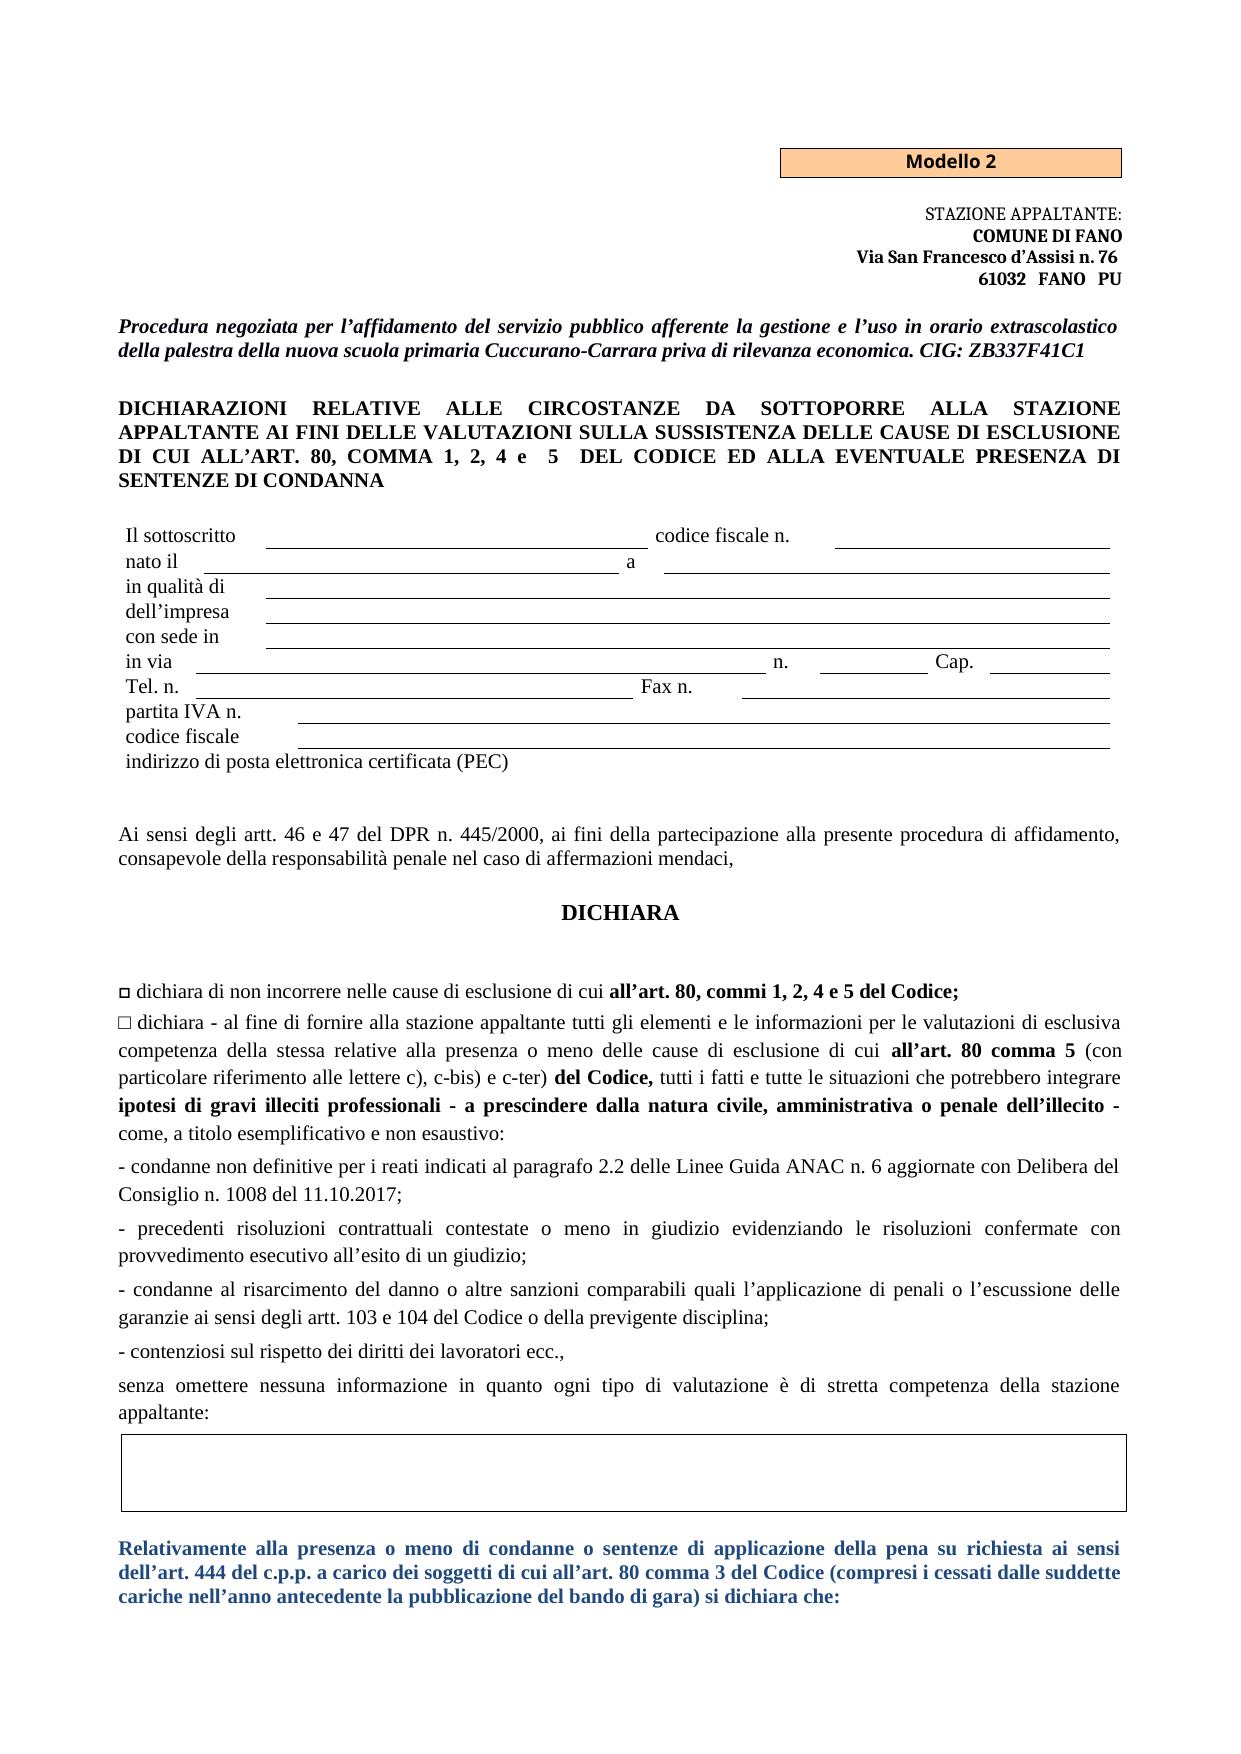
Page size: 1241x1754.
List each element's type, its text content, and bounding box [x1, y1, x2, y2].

table_cell con sede in [118, 623, 266, 648]
text □ dichiara - al fine di fornire alla stazione appaltante tutti gli elementi e le informazioni per le valutazioni di esclusiva competenza della stessa relative alla presenza o meno delle cause di esclusione di cui all’art. 80 comma 5 (con particolare riferimento alle lettere c), c-bis) e c-ter) del Codice, tutti i fatti e tutte le situazioni che potrebbero integrare ipotesi di gravi illeciti professionali - a prescindere dalla natura civile, amministrativa o penale dell’illecito - come, a titolo esemplificativo e non esaustivo: [118, 1010, 1122, 1144]
text □ dichiara di non incorrere nelle cause di esclusione di cui all’art. 80, commi 1, 2, 4 e 5 del Codice; [118, 978, 1122, 1004]
table_cell a [619, 548, 663, 573]
table_cell [298, 724, 1110, 748]
table_cell [820, 649, 928, 673]
text Relativamente alla presenza o meno di condanne o sentenze di applicazione della pena su richiesta ai sensi dell’art. 444 del c.p.p. a carico dei soggetti di cui all’art. 80 comma 3 del Codice (compresi i cessati dalle suddette cariche nell’anno antecedente la pubblicazione del bando di gara) si dichiara che: [118, 1536, 1122, 1608]
text senza omettere nessuna informazione in quanto ogni tipo di valutazione è di stretta competenza della stazione appaltante: [118, 1373, 1122, 1424]
table_cell [196, 648, 766, 673]
text - condanne al risarcimento del danno o altre sanzioni comparabili quali l’applicazione di penali o l’escussione delle garanzie ai sensi degli artt. 103 e 104 del Codice o della previgente disciplina; [118, 1277, 1122, 1329]
table_cell n. [766, 649, 820, 673]
text - precedenti risoluzioni contrattuali contestate o meno in giudizio evidenziando le risoluzioni confermate con provvedimento esecutivo all’esito di un giudizio; [118, 1216, 1122, 1267]
table_cell [664, 548, 1110, 573]
table_header [266, 523, 648, 547]
text DICHIARA [118, 899, 1122, 925]
table_cell indirizzo di posta elettronica certificata (PEC) [118, 748, 1110, 773]
table_cell Cap. [928, 649, 990, 673]
table_header [835, 523, 1110, 547]
text COMUNE DI FANO [634, 225, 1122, 247]
table_cell Fax n. [633, 674, 742, 698]
table_cell [204, 548, 619, 573]
text Via San Francesco d’Assisi n. 76 [634, 247, 1122, 268]
table_header Il sottoscritto [118, 523, 266, 547]
table_cell nato il [118, 548, 204, 573]
table_cell in via [118, 648, 196, 673]
text Ai sensi degli artt. 46 e 47 del DPR n. 445/2000, ai fini della partecipazione alla presente procedura di affidamento, consapevole della responsabilità penale nel caso di affermazioni mendaci, [118, 822, 1122, 870]
text 61032 FANO PU [634, 268, 1122, 290]
table_header Modello 2 [781, 149, 1121, 177]
table_cell [266, 599, 1110, 623]
text - contenziosi sul rispetto dei diritti dei lavoratori ecc., [118, 1339, 1122, 1363]
text DICHIARAZIONI RELATIVE ALLE CIRCOSTANZE DA SOTTOPORRE ALLA STAZIONE APPALTANTE AI FINI DELLE VALUTAZIONI SULLA SUSSISTENZA DELLE CAUSE DI ESCLUSIONE DI CUI ALL’ART. 80, COMMA 1, 2, 4 e 5 DEL CODICE ED ALLA EVENTUALE PRESENZA DI SENTENZE DI CONDANNA [118, 396, 1122, 492]
table_cell [990, 649, 1110, 673]
table_cell dell’impresa [118, 598, 266, 623]
table_cell partita IVA n. [118, 698, 298, 723]
table_cell [266, 624, 1110, 648]
table_cell codice fiscale [118, 723, 298, 748]
table_cell [196, 674, 633, 698]
table_cell [742, 673, 1110, 698]
table_header [122, 1435, 1126, 1511]
table_header codice fiscale n. [648, 523, 835, 547]
text STAZIONE APPALTANTE: [118, 204, 1122, 225]
text - condanne non definitive per i reati indicati al paragrafo 2.2 delle Linee Guida ANAC n. 6 aggiornate con Delibera del Consiglio n. 1008 del 11.10.2017; [118, 1154, 1122, 1206]
table_cell Tel. n. [118, 673, 196, 698]
text Procedura negoziata per l’affidamento del servizio pubblico afferente la gestione e l’uso in orario extrascolastico della palestra della nuova scuola primaria Cuccurano-Carrara priva di rilevanza economica. CIG: ZB337F41C1 [118, 314, 1122, 362]
table_cell [266, 573, 1110, 598]
table_cell in qualità di [118, 573, 266, 598]
table_cell [298, 698, 1110, 723]
